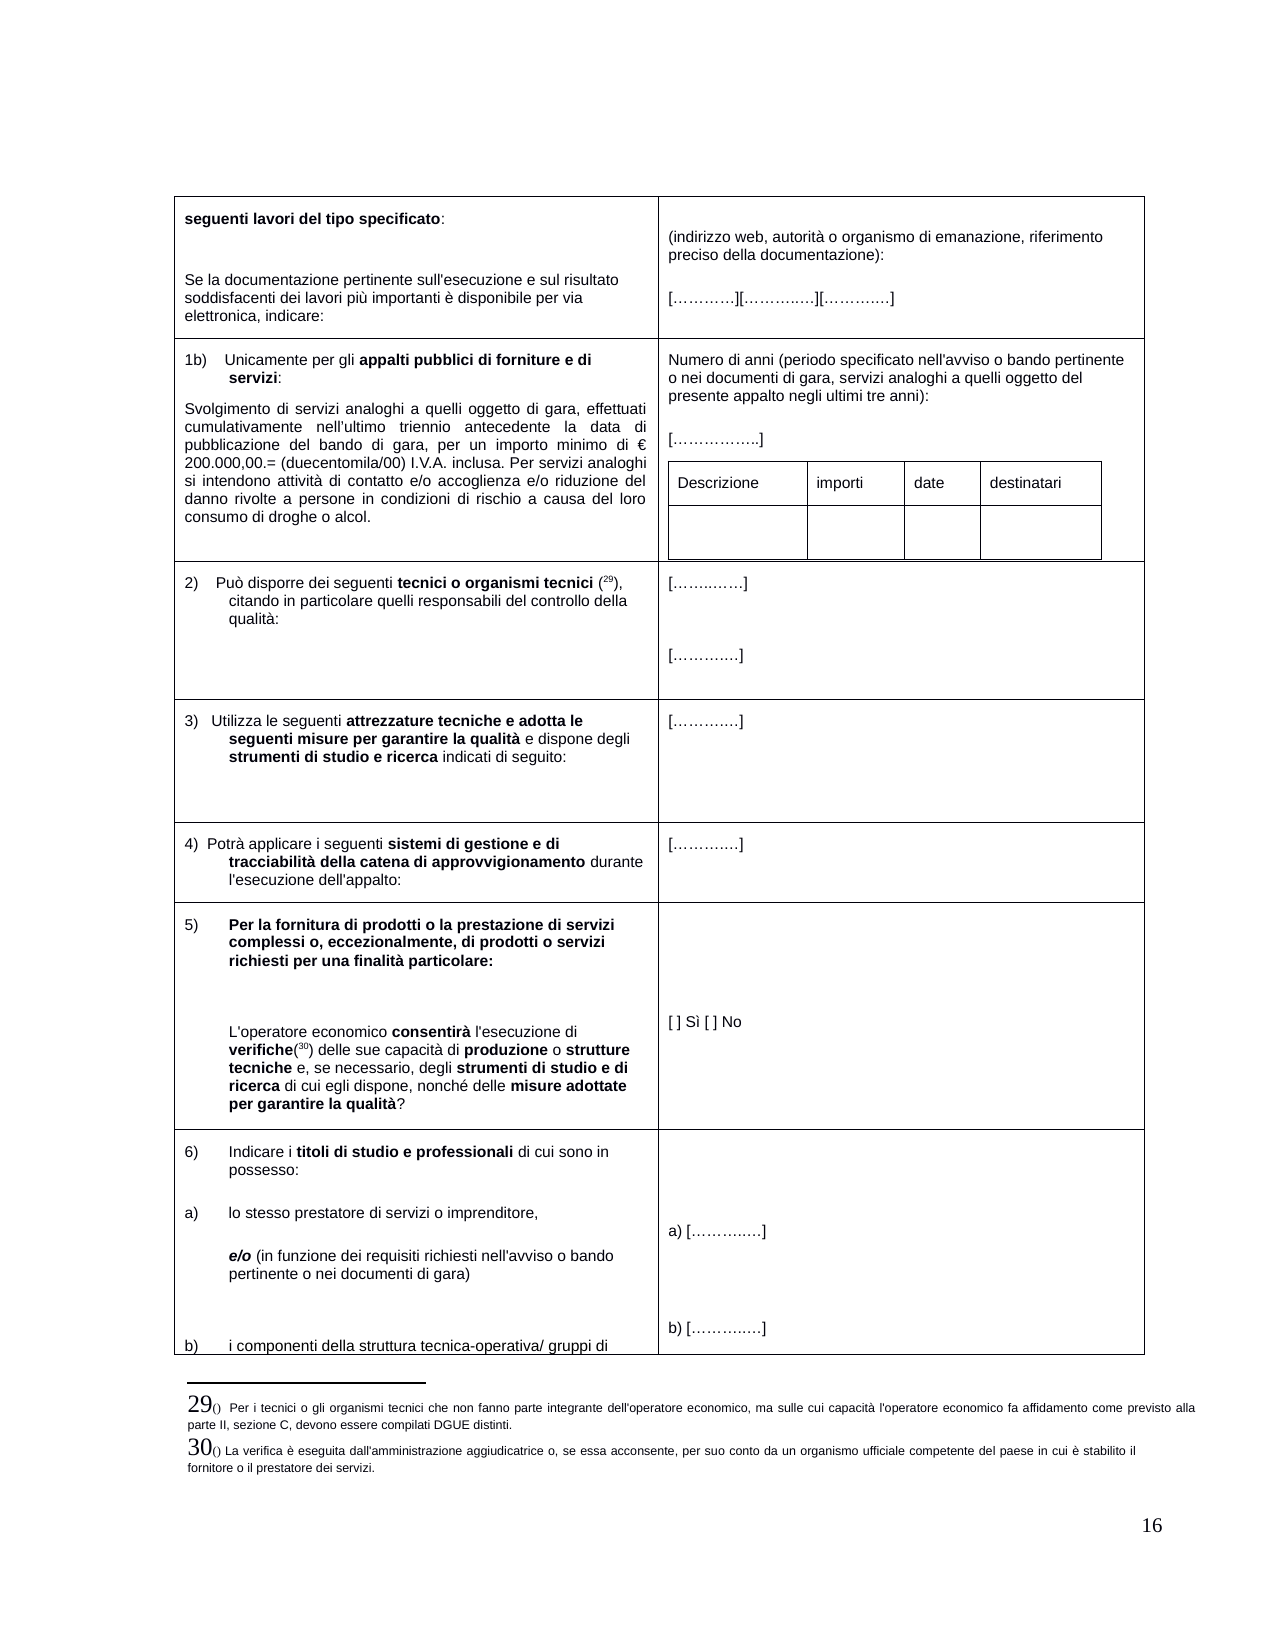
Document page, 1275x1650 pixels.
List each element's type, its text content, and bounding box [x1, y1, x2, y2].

table_cell 1b) Unicamente per gli appalti pubblici di forniture e di servizi: Svolgimento di servizi analoghi a quelli oggetto di gara, effettuati cumulativamente nell’ultimo triennio antecedente la data di pubblicazione del bando di gara, per un importo minimo di € 200.000,00.= (duecentomila/00) I.V.A. inclusa. Per servizi analoghi si intendono attività di contatto e/o accoglienza e/o riduzione del danno rivolte a persone in condizioni di rischio a causa del loro consumo di droghe o alcol. [175, 339, 658, 561]
table_cell [981, 506, 1101, 559]
table_header importi [808, 462, 904, 504]
table_header Descrizione [669, 462, 807, 504]
table_header date [905, 462, 980, 504]
table_cell [……….…] [659, 823, 1144, 902]
table_cell [669, 506, 807, 559]
table_cell (indirizzo web, autorità o organismo di emanazione, riferimento preciso della documentazione): […………][………..…][……….…] [659, 197, 1144, 337]
table_cell a) [………..…] b) [………..…] [659, 1130, 1144, 1354]
table_cell [905, 506, 980, 559]
table_cell 2) Può disporre dei seguenti tecnici o organismi tecnici (), citando in particolare quelli responsabili del controllo della qualità: [175, 562, 658, 698]
table_cell [ ] Sì [ ] No [659, 903, 1144, 1129]
table_cell 6) Indicare i titoli di studio e professionali di cui sono in possesso: a) lo stesso prestatore di servizi o imprenditore, e/o (in funzione dei requisiti richiesti nell'avviso o bando pertinente o nei documenti di gara) b) i componenti della struttura tecnica-operativa/ gruppi di [175, 1130, 658, 1354]
table_cell 3) Utilizza le seguenti attrezzature tecniche e adotta le seguenti misure per garantire la qualità e dispone degli strumenti di studio e ricerca indicati di seguito: [175, 700, 658, 822]
table_cell 5) Per la fornitura di prodotti o la prestazione di servizi complessi o, eccezionalmente, di prodotti o servizi richiesti per una finalità particolare: L'operatore economico consentirà l'esecuzione di verifiche() delle sue capacità di produzione o strutture tecniche e, se necessario, degli strumenti di studio e di ricerca di cui egli dispone, nonché delle misure adottate per garantire la qualità? [175, 903, 658, 1129]
table_cell [808, 506, 904, 559]
table_cell Numero di anni (periodo specificato nell'avviso o bando pertinente o nei documenti di gara, servizi analoghi a quelli oggetto del presente appalto negli ultimi tre anni): [……………..] [659, 339, 1144, 561]
table_cell 4) Potrà applicare i seguenti sistemi di gestione e di tracciabilità della catena di approvvigionamento durante l'esecuzione dell'appalto: [175, 823, 658, 902]
table_cell [……….…] [659, 700, 1144, 822]
table_header destinatari [981, 462, 1101, 504]
table_cell [……..……] [……….…] [659, 562, 1144, 698]
table_cell seguenti lavori del tipo specificato: Se la documentazione pertinente sull'esecuzione e sul risultato soddisfacenti dei lavori più importanti è disponibile per via elettronica, indicare: [175, 197, 658, 337]
